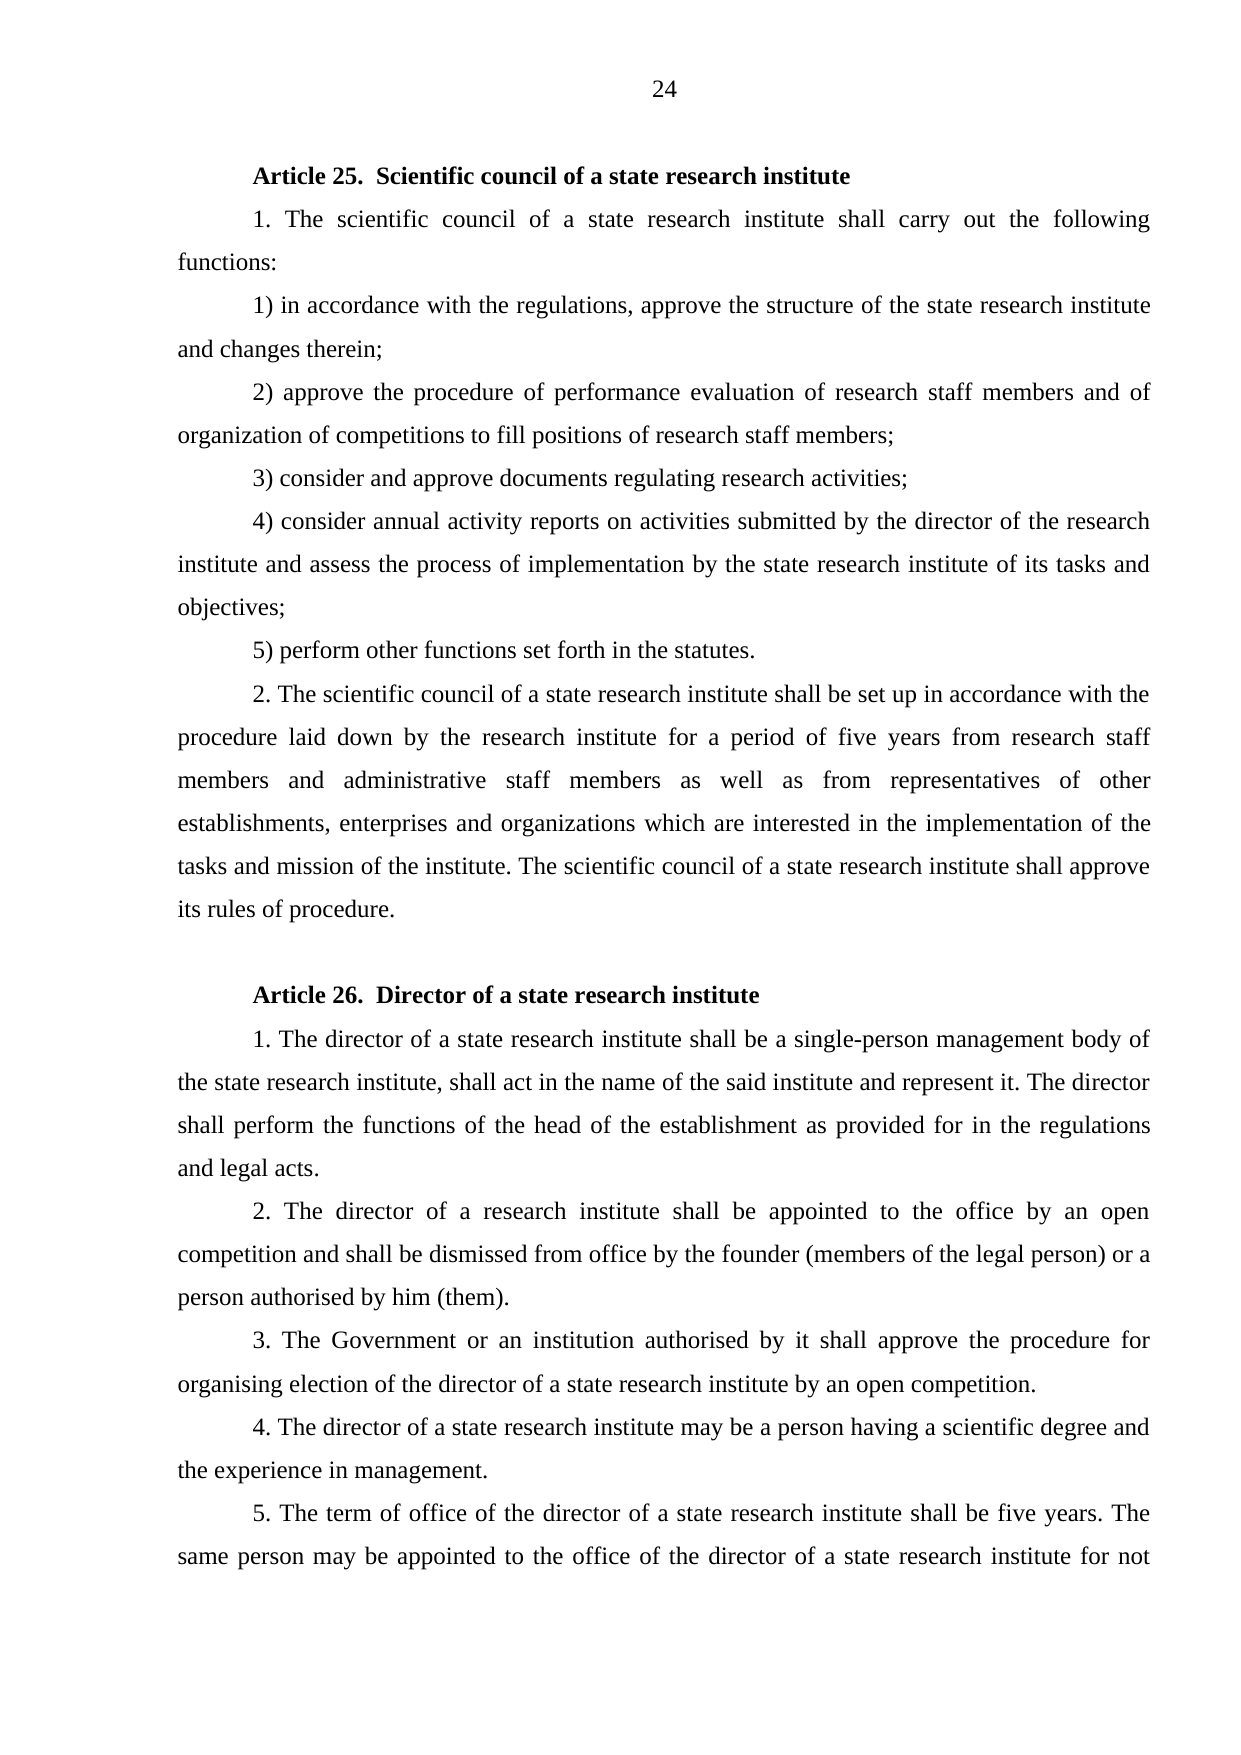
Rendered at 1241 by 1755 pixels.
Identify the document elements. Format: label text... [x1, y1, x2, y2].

text 3. The Government or an institution authorised by it shall approve the procedure for organising election of the director of a state research institute by an open competition. [177, 1326, 1152, 1397]
text 1. The scientific council of a state research institute shall carry out the following functions: [177, 204, 1152, 276]
text Article 26. Director of a state research institute [177, 981, 1152, 1009]
text 5) perform other functions set forth in the statutes. [177, 636, 1152, 664]
text 4. The director of a state research institute may be a person having a scientific degree and the experience in management. [177, 1412, 1152, 1484]
text 1) in accordance with the regulations, approve the structure of the state research institute and changes therein; [177, 291, 1152, 362]
text 4) consider annual activity reports on activities submitted by the director of the research institute and assess the process of implementation by the state research institute of its tasks and objectives; [177, 506, 1152, 621]
text 5. The term of office of the director of a state research institute shall be five years. The same person may be appointed to the office of the director of a state research institute for not [177, 1498, 1152, 1570]
text 2) approve the procedure of performance evaluation of research staff members and of organization of competitions to fill positions of research staff members; [177, 377, 1152, 449]
text 2. The director of a research institute shall be appointed to the office by an open competition and shall be dismissed from office by the founder (members of the legal person) or a person authorised by him (them). [177, 1196, 1152, 1311]
text Article 25. Scientific council of a state research institute [177, 161, 1152, 190]
text 3) consider and approve documents regulating research activities; [177, 463, 1152, 492]
text 1. The director of a state research institute shall be a single-person management body of the state research institute, shall act in the name of the said institute and represent it. The director shall perform the functions of the head of the establishment as provided for in the regulations and legal acts. [177, 1024, 1152, 1182]
text 2. The scientific council of a state research institute shall be set up in accordance with the procedure laid down by the research institute for a period of five years from research staff members and administrative staff members as well as from representatives of other establishments, enterprises and organizations which are interested in the implementation of the tasks and mission of the institute. The scientific council of a state research institute shall approve its rules of procedure. [177, 679, 1152, 923]
